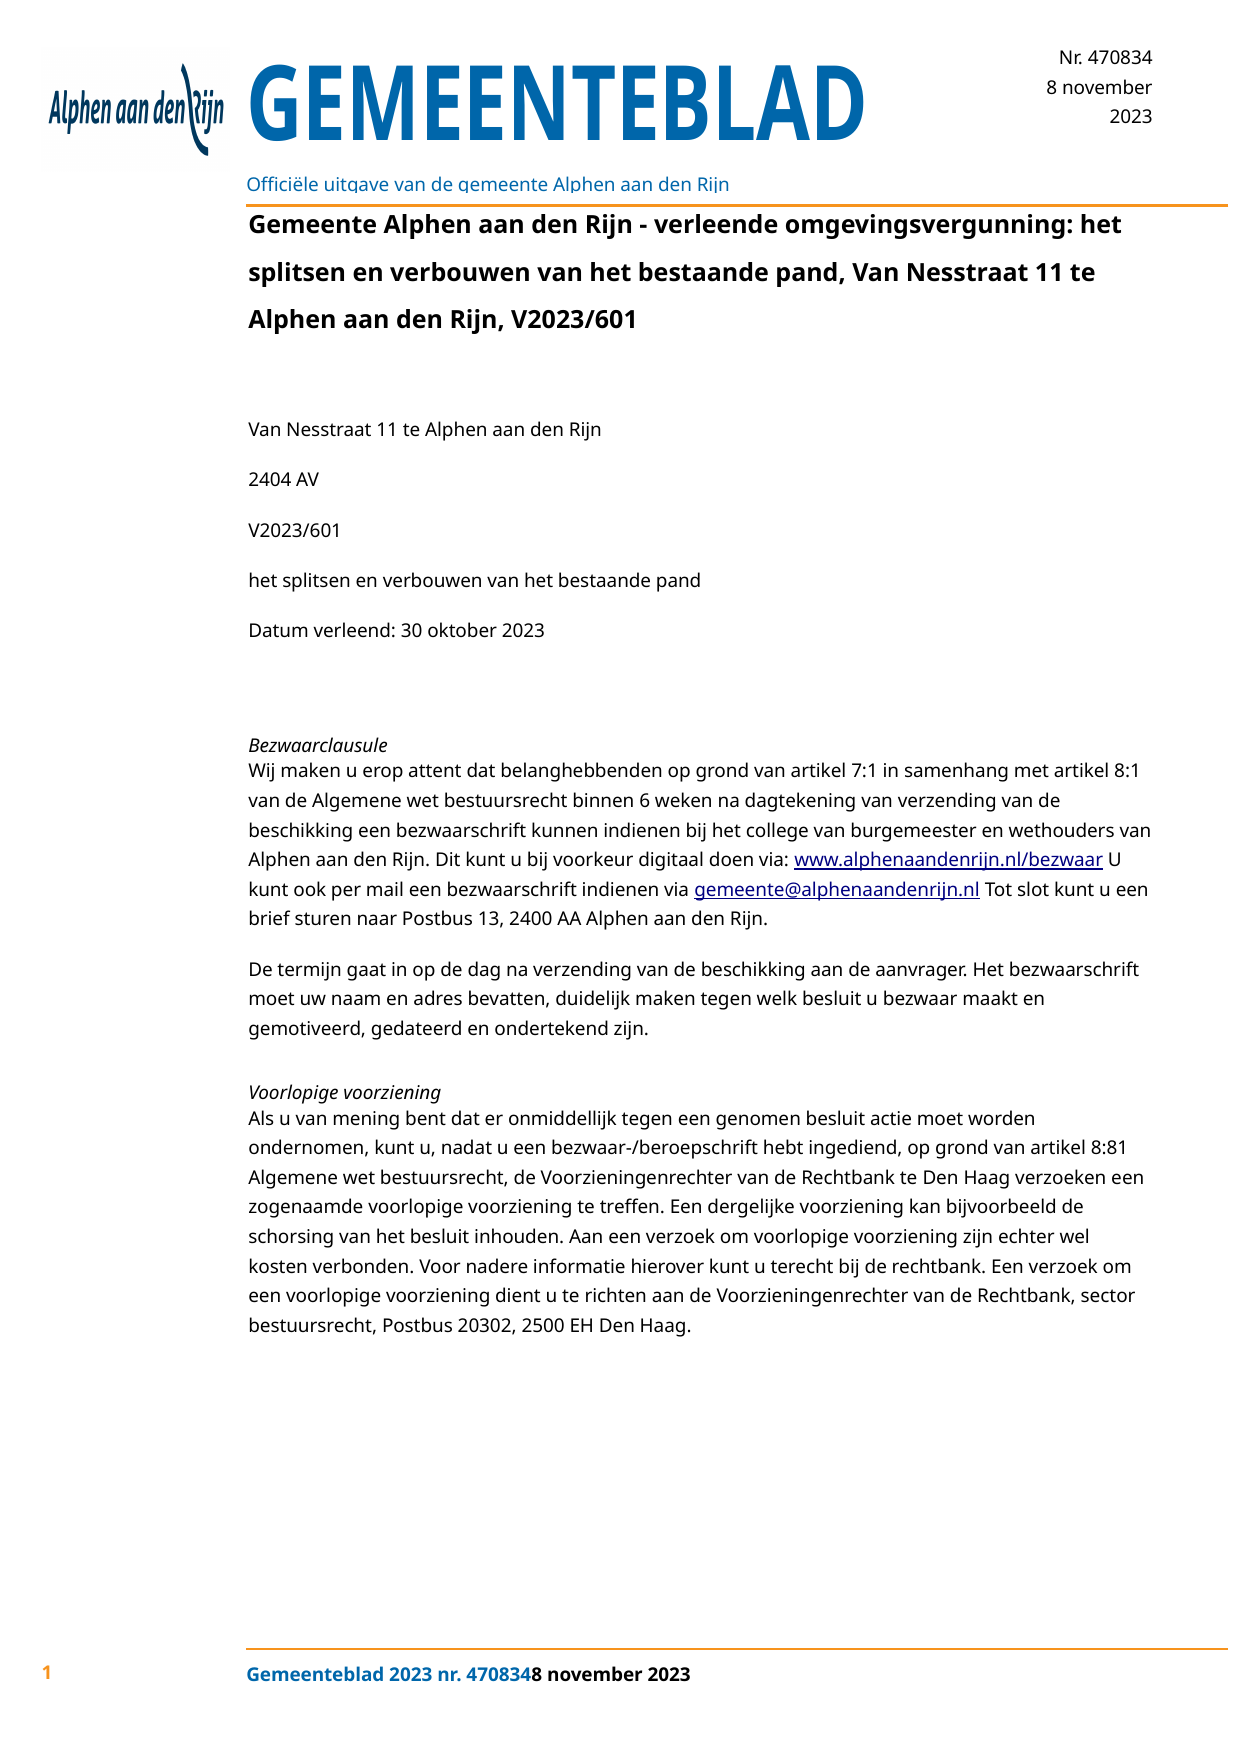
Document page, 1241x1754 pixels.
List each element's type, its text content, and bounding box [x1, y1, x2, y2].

text Voorlopige voorziening [248, 1079, 1152, 1105]
picture [41, 47, 231, 172]
text Datum verleend: 30 oktober 2023 [248, 618, 1152, 643]
text Van Nesstraat 11 te Alphen aan den Rijn [248, 416, 1152, 442]
text Wij maken u erop attent dat belanghebbenden op grond van artikel 7:1 in samenhang met artikel 8:1 van de Algemene wet bestuursrecht binnen 6 weken na dagtekening van verzending van de beschikking een bezwaarschrift kunnen indienen bij het college van burgemeester en wethouders van Alphen aan den Rijn. Dit kunt u bij voorkeur digitaal doen via: www.alphenaandenrijn.nl/bezwaar U kunt ook per mail een bezwaarschrift indienen via gemeente@alphenaandenrijn.nl Tot slot kunt u een brief sturen naar Postbus 13, 2400 AA Alphen aan den Rijn. [248, 758, 1152, 931]
text 2404 AV [248, 466, 1152, 492]
text Bezwaarclausule [248, 732, 1152, 758]
text het splitsen en verbouwen van het bestaande pand [248, 567, 1152, 593]
text De termijn gaat in op de dag na verzending van de beschikking aan de aanvrager. Het bezwaarschrift moet uw naam en adres bevatten, duidelijk maken tegen welk besluit u bezwaar maakt en gemotiveerd, gedateerd en ondertekend zijn. [248, 956, 1152, 1041]
text Gemeente Alphen aan den Rijn - verleende omgevingsvergunning: het splitsen en verbouwen van het bestaande pand, Van Nesstraat 11 te Alphen aan den Rijn, V2023/601 [248, 207, 1152, 336]
text Als u van mening bent dat er onmiddellijk tegen een genomen besluit actie moet worden ondernomen, kunt u, nadat u een bezwaar-/beroepschrift hebt ingediend, op grond van artikel 8:81 Algemene wet bestuursrecht, de Voorzieningenrechter van de Rechtbank te Den Haag verzoeken een zogenaamde voorlopige voorziening te treffen. Een dergelijke voorziening kan bijvoorbeeld de schorsing van het besluit inhouden. Aan een verzoek om voorlopige voorziening zijn echter wel kosten verbonden. Voor nadere informatie hierover kunt u terecht bij de rechtbank. Een verzoek om een voorlopige voorziening dient u te richten aan de Voorzieningenrechter van de Rechtbank, sector bestuursrecht, Postbus 20302, 2500 EH Den Haag. [248, 1105, 1152, 1338]
text V2023/601 [248, 517, 1152, 542]
